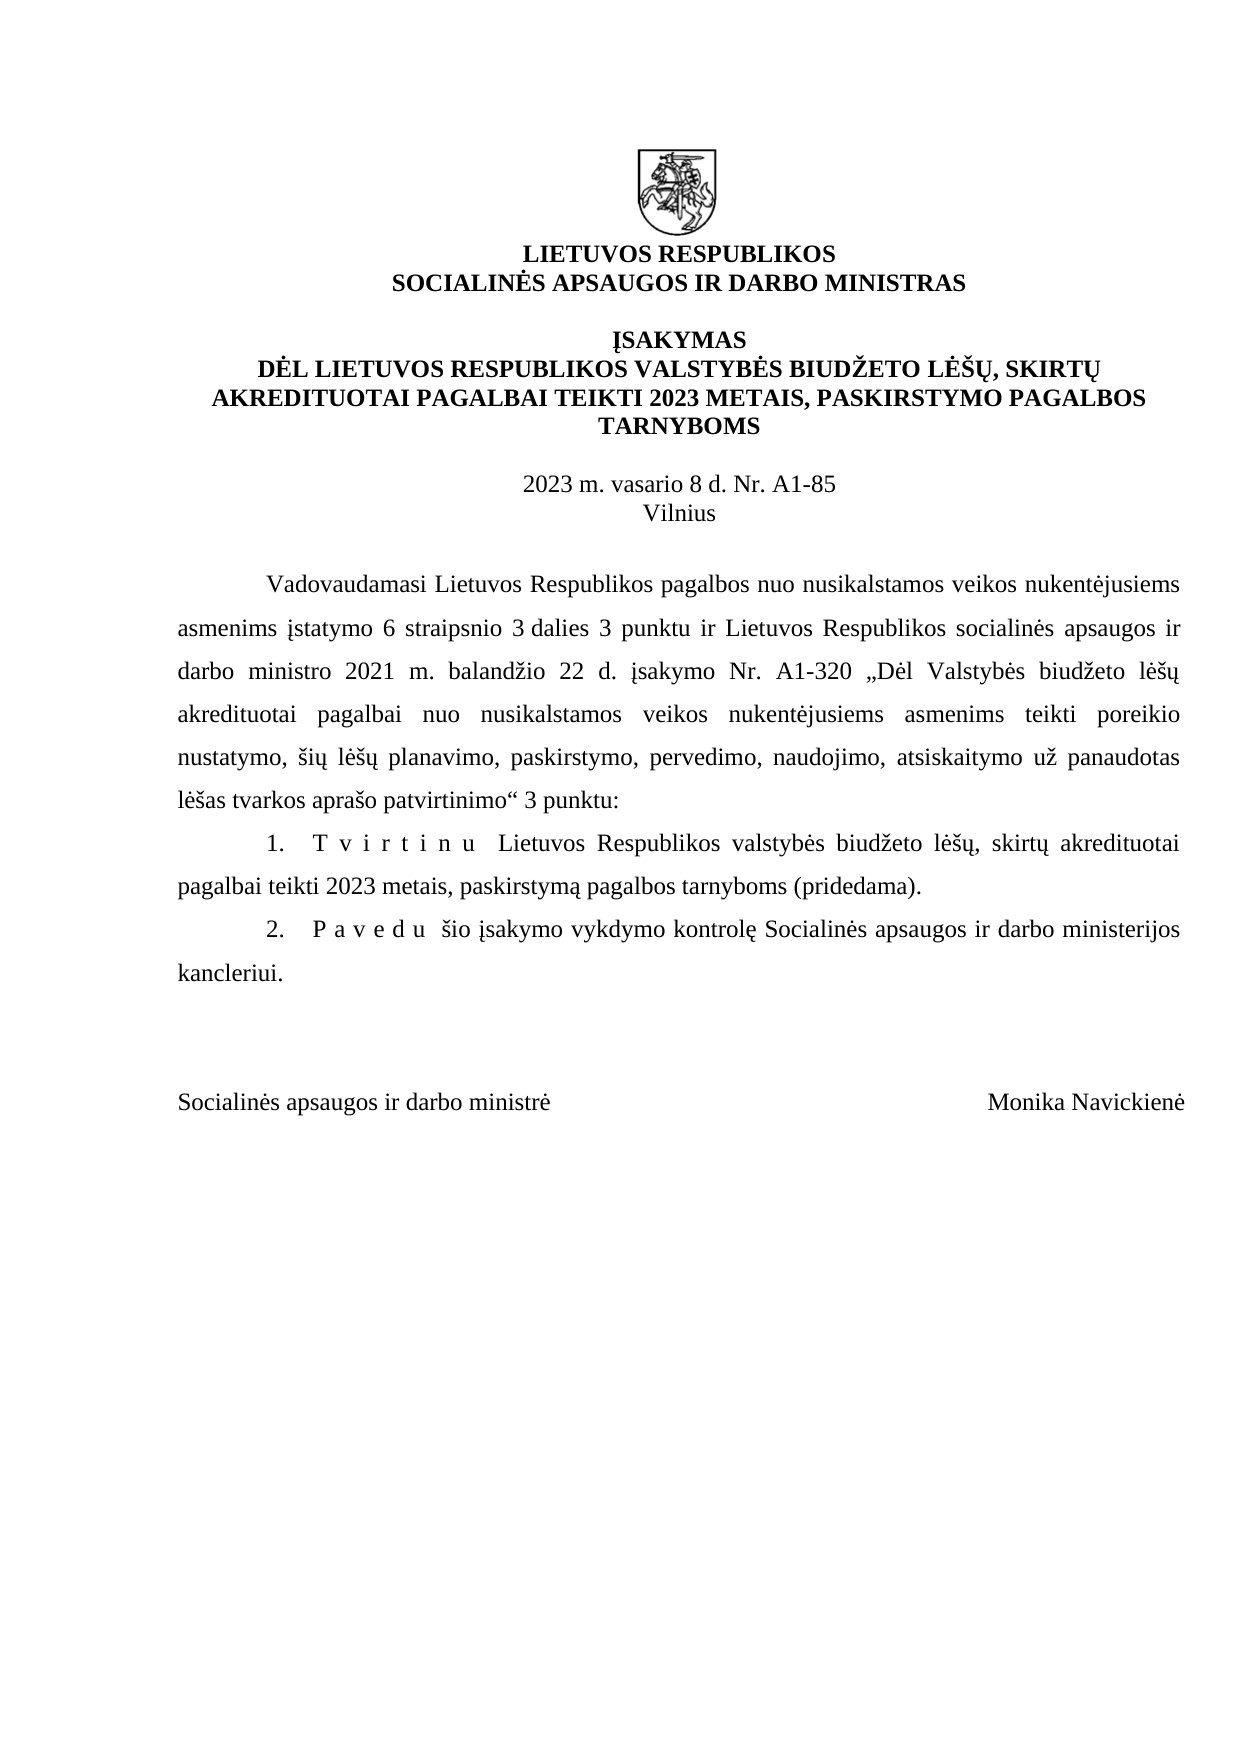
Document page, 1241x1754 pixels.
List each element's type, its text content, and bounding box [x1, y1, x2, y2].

text SOCIALINĖS APSAUGOS IR DARBO MINISTRAS [177, 268, 1181, 296]
text 2023 m. vasario 8 d. Nr. A1-85 [177, 469, 1181, 498]
text 2. P a v e d u šio įsakymo vykdymo kontrolę Socialinės apsaugos ir darbo ministerijos kancleriui. [177, 914, 1181, 986]
text Vilnius [177, 498, 1181, 526]
text 1. T v i r t i n u Lietuvos Respublikos valstybės biudžeto lėšų, skirtų akredituotai pagalbai teikti 2023 metais, paskirstymą pagalbos tarnyboms (pridedama). [177, 828, 1181, 900]
text Vadovaudamasi Lietuvos Respublikos pagalbos nuo nusikalstamos veikos nukentėjusiems asmenims įstatymo 6 straipsnio 3 dalies 3 punktu ir Lietuvos Respublikos socialinės apsaugos ir darbo ministro 2021 m. balandžio 22 d. įsakymo Nr. A1-320 „Dėl Valstybės biudžeto lėšų akredituotai pagalbai nuo nusikalstamos veikos nukentėjusiems asmenims teikti poreikio nustatymo, šių lėšų planavimo, paskirstymo, pervedimo, naudojimo, atsiskaitymo už panaudotas lėšas tvarkos aprašo patvirtinimo“ 3 punktu: [177, 569, 1181, 814]
text ĮSAKYMAS [177, 325, 1181, 354]
text Socialinės apsaugos ir darbo ministrė Monika Navickienė [177, 1087, 1240, 1116]
text DĖL LIETUVOS RESPUBLIKOS VALSTYBĖS BIUDŽETO LĖŠŲ, SKIRTŲ AKREDITUOTAI PAGALBAI TEIKTI 2023 METAIS, PASKIRSTYMO PAGALBOS TARNYBOMS [177, 354, 1181, 440]
text LIETUVOS RESPUBLIKOS [177, 239, 1181, 268]
